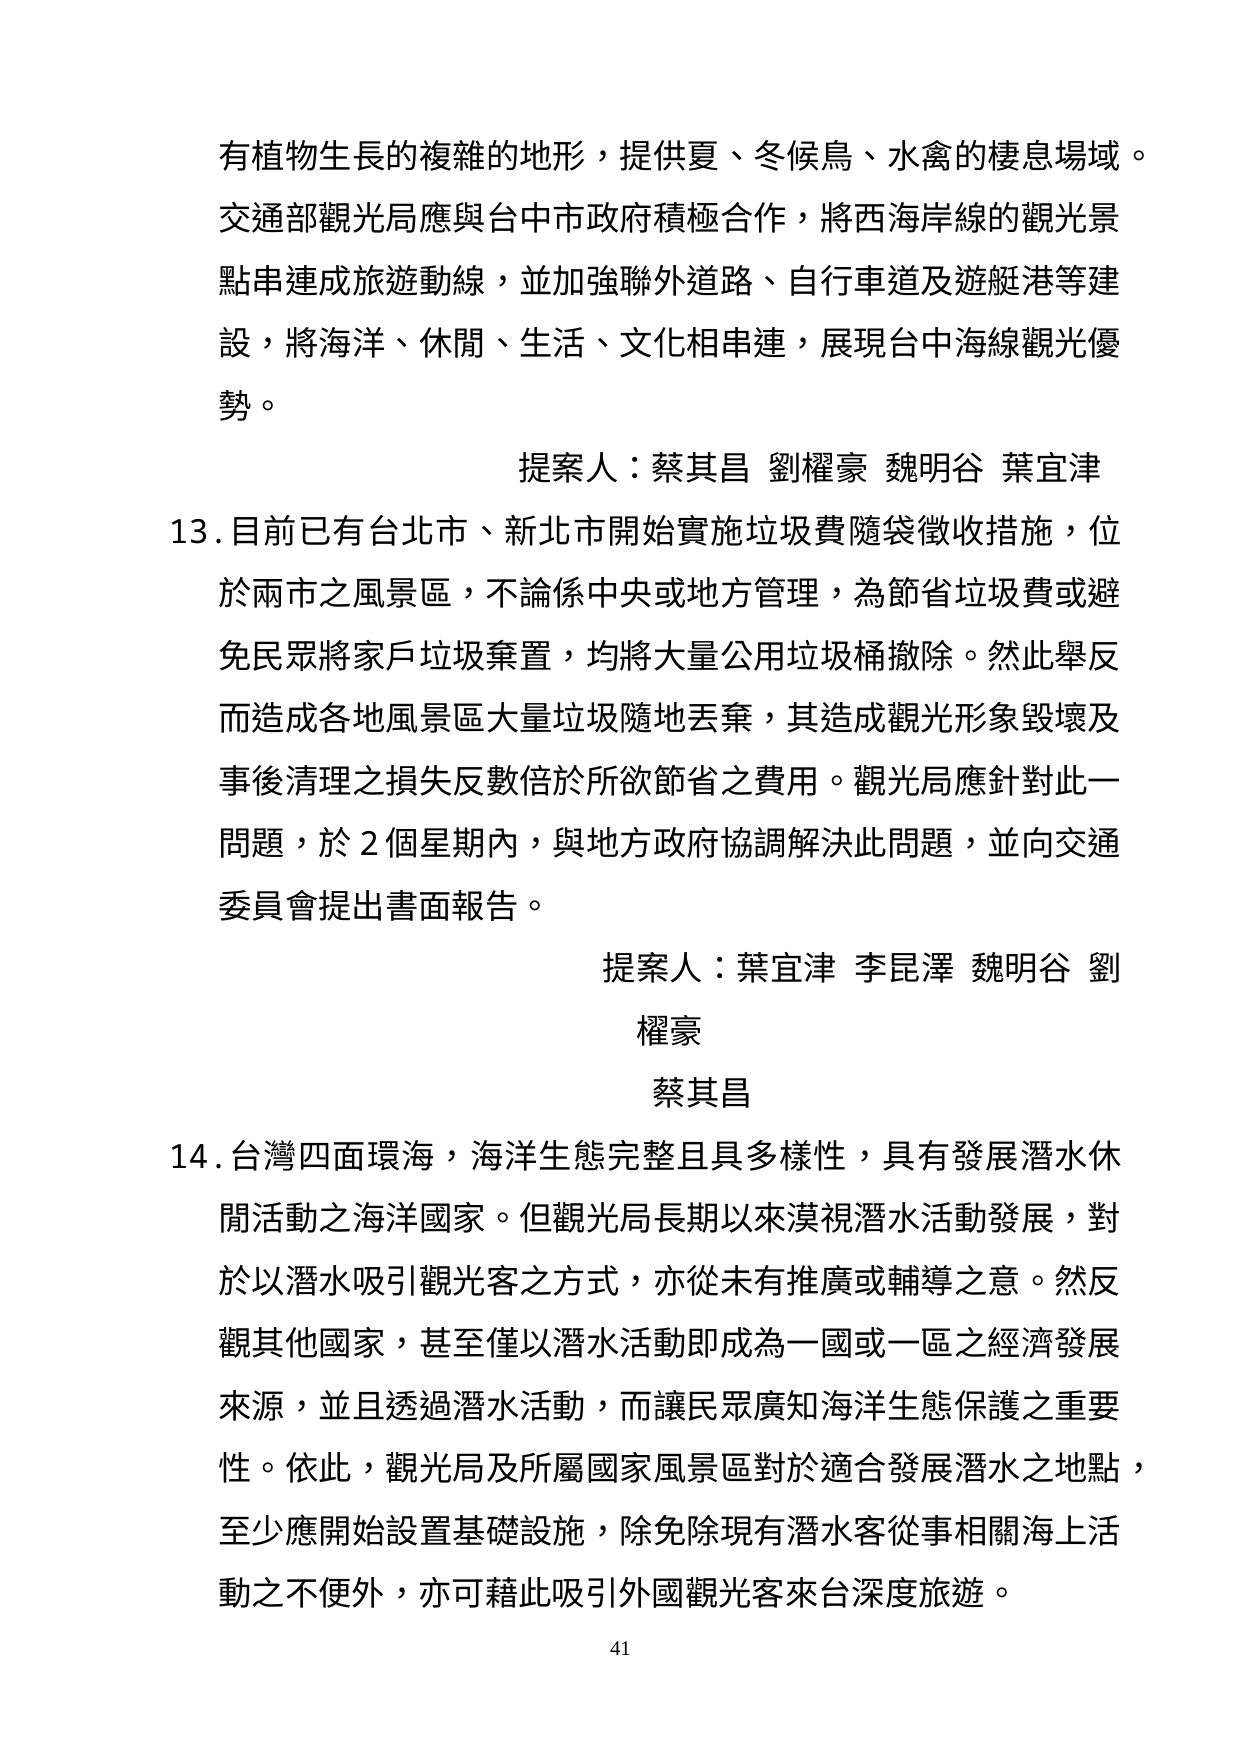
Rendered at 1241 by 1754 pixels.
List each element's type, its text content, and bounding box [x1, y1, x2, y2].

text 14.台灣四面環海，海洋生態完整且具多樣性，具有發展潛水休閒活動之海洋國家。但觀光局長期以來漠視潛水活動發展，對於以潛水吸引觀光客之方式，亦從未有推廣或輔導之意。然反觀其他國家，甚至僅以潛水活動即成為一國或一區之經濟發展來源，並且透過潛水活動，而讓民眾廣知海洋生態保護之重要性。依此，觀光局及所屬國家風景區對於適合發展潛水之地點，至少應開始設置基礎設施，除免除現有潛水客從事相關海上活動之不便外，亦可藉此吸引外國觀光客來台深度旅遊。 [168, 1112, 1122, 1612]
text 12.台中市海岸線長達38公里，包括台中港，松柏、五甲及梧棲觀光漁港，且擁有野生動物保護區高美溼地，面積高達3百多公頃，孕育豐富又複雜溼地生態，有潮汐、草澤、沙灘、泥地等棲地，及擁有全台最大族群的雲林莞草，形成乾濕相間並伴有植物生長的複雜的地形，提供夏、冬候鳥、水禽的棲息場域。交通部觀光局應與台中市政府積極合作，將西海岸線的觀光景點串連成旅遊動線，並加強聯外道路、自行車道及遊艇港等建設，將海洋、休閒、生活、文化相串連，展現台中海線觀光優勢。 [168, 112, 1122, 425]
text 提案人：蔡其昌 劉櫂豪 魏明谷 葉宜津 [118, 425, 1122, 487]
text 蔡其昌 [636, 1050, 1122, 1112]
text 提案人：葉宜津 李昆澤 魏明谷 劉櫂豪 [118, 925, 1122, 1050]
text 13.目前已有台北市、新北市開始實施垃圾費隨袋徵收措施，位於兩市之風景區，不論係中央或地方管理，為節省垃圾費或避免民眾將家戶垃圾棄置，均將大量公用垃圾桶撤除。然此舉反而造成各地風景區大量垃圾隨地丟棄，其造成觀光形象毀壞及事後清理之損失反數倍於所欲節省之費用。觀光局應針對此一問題，於2個星期內，與地方政府協調解決此問題，並向交通委員會提出書面報告。 [168, 487, 1122, 925]
